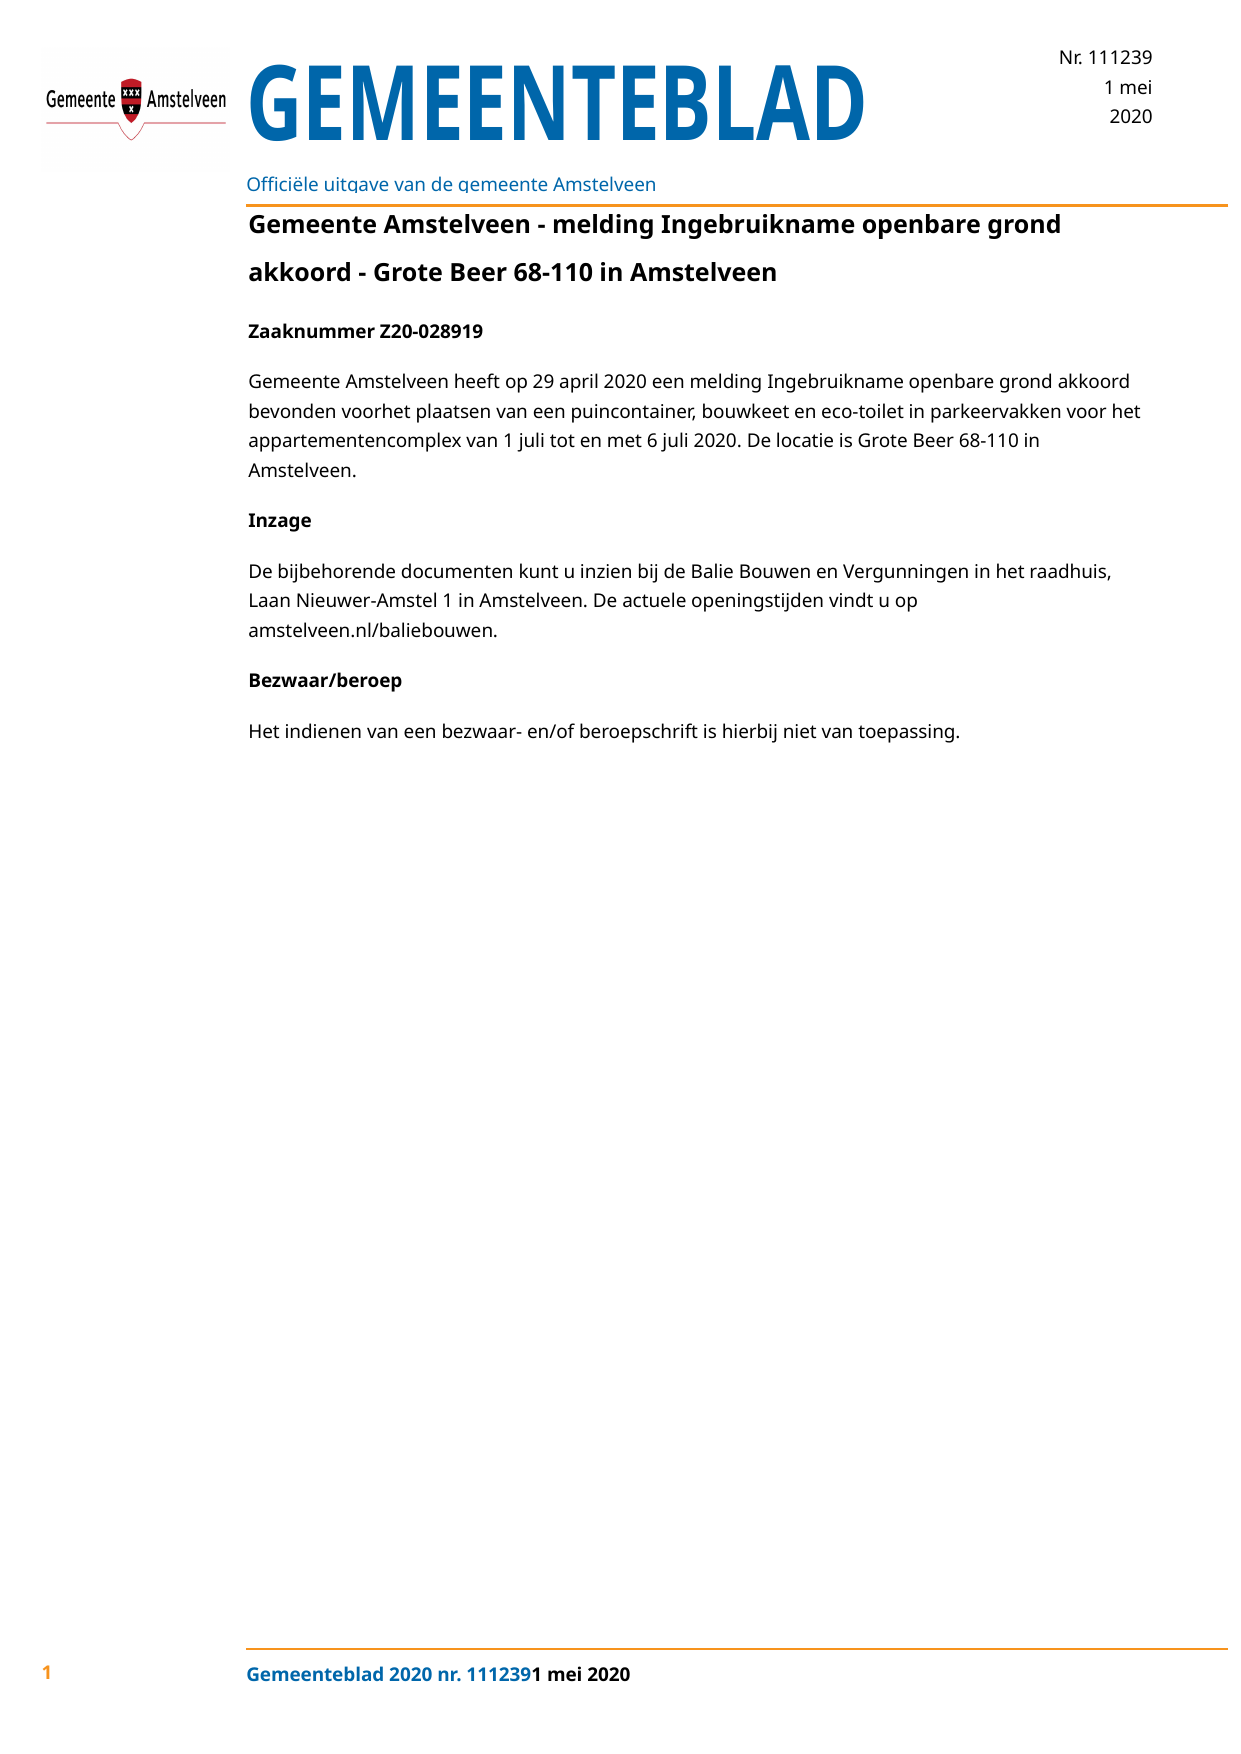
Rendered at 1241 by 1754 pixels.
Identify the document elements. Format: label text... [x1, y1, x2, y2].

text De bijbehorende documenten kunt u inzien bij de Balie Bouwen en Vergunningen in het raadhuis, Laan Nieuwer-Amstel 1 in Amstelveen. De actuele openingstijden vindt u op amstelveen.nl/baliebouwen. [248, 558, 1152, 643]
picture [41, 47, 231, 172]
text Het indienen van een bezwaar- en/of beroepschrift is hierbij niet van toepassing. [248, 718, 1152, 744]
text Bezwaar/beroep [248, 667, 1152, 693]
text Inzage [248, 507, 1152, 533]
text Gemeente Amstelveen heeft op 29 april 2020 een melding Ingebruikname openbare grond akkoord bevonden voorhet plaatsen van een puincontainer, bouwkeet en eco-toilet in parkeervakken voor het appartementencomplex van 1 juli tot en met 6 juli 2020. De locatie is Grote Beer 68-110 in Amstelveen. [248, 368, 1152, 483]
text Zaaknummer Z20-028919 [248, 318, 1152, 344]
text Gemeente Amstelveen - melding Ingebruikname openbare grond akkoord - Grote Beer 68-110 in Amstelveen [248, 207, 1152, 288]
